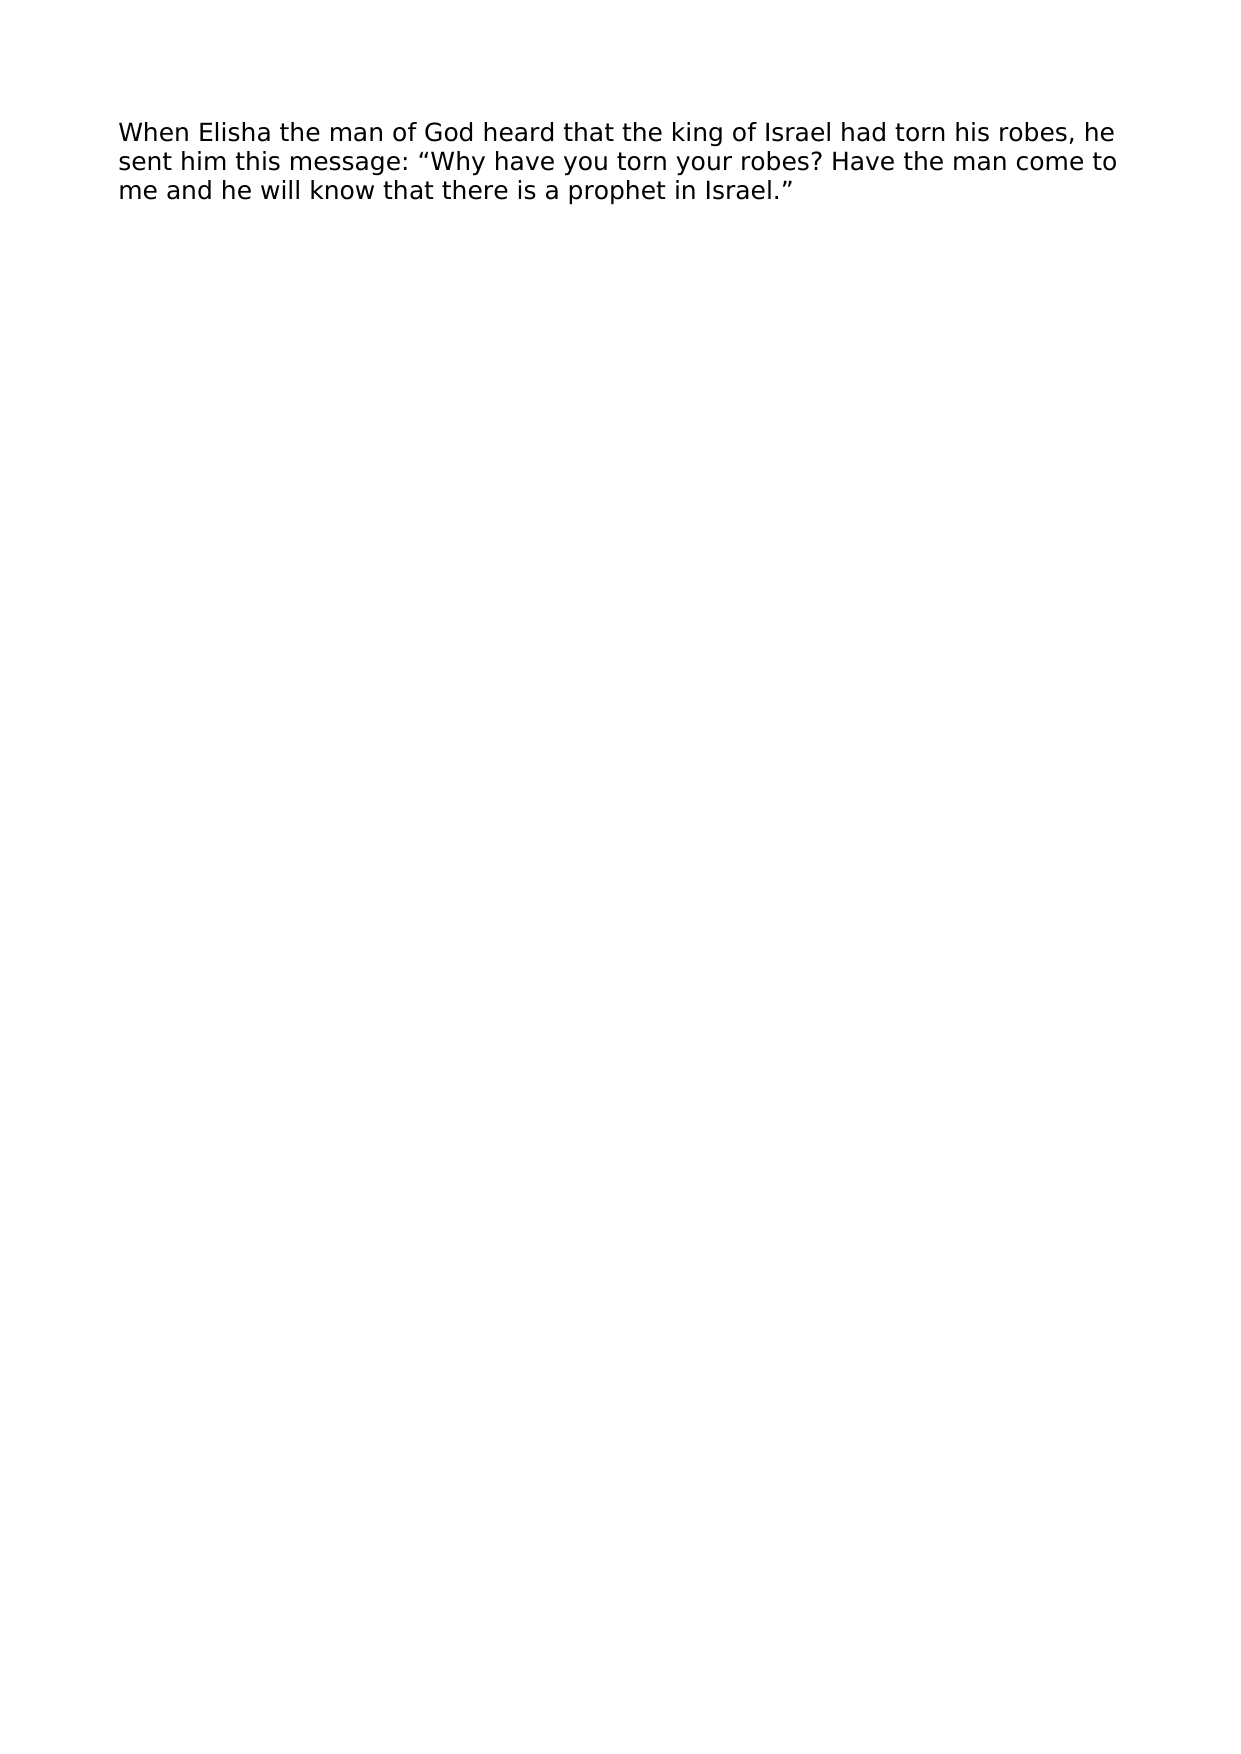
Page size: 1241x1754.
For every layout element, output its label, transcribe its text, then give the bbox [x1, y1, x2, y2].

text When Elisha the man of God heard that the king of Israel had torn his robes, he sent him this message: “Why have you torn your robes? Have the man come to me and he will know that there is a prophet in Israel.” [118, 118, 1122, 206]
